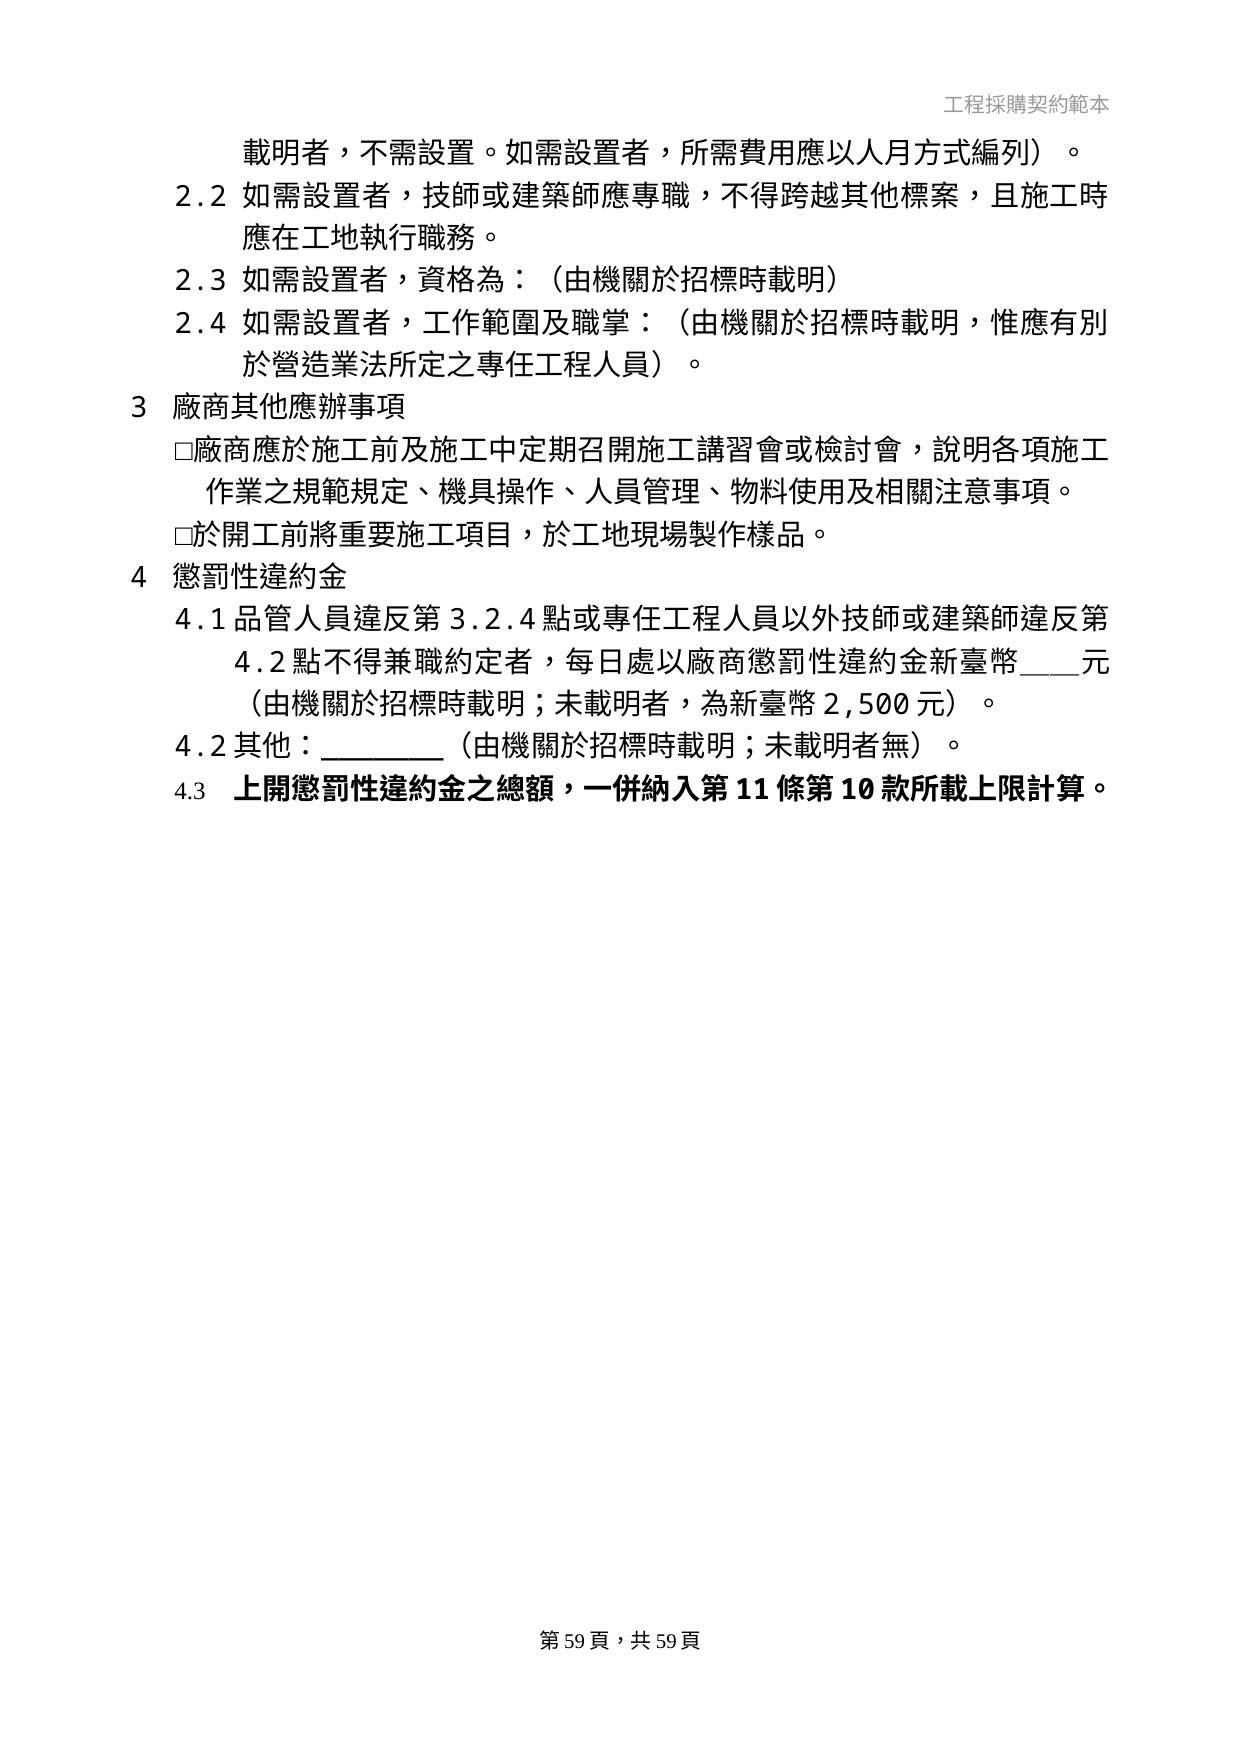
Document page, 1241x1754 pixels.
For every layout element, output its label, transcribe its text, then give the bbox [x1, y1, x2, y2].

list 載明者，不需設置。如需設置者，所需費用應以人月方式編列）。 [174, 130, 1110, 172]
list 上開懲罰性違約金之總額，一併納入第11條第10款所載上限計算。 [174, 765, 1110, 808]
text □於開工前將重要施工項目，於工地現場製作樣品。 [175, 511, 1110, 553]
list 懲罰性違約金 [130, 553, 1110, 596]
list 廠商其他應辦事項 [130, 384, 1110, 426]
list 如需設置者，資格為：（由機關於招標時載明） [174, 257, 1110, 299]
list 其他：_______（由機關於招標時載明；未載明者無）。 [174, 723, 1110, 765]
list 如需設置者，工作範圍及職掌：（由機關於招標時載明，惟應有別於營造業法所定之專任工程人員）。 [174, 299, 1110, 384]
list 品管人員違反第3.2.4點或專任工程人員以外技師或建築師違反第4.2點不得兼職約定者，每日處以廠商懲罰性違約金新臺幣＿＿元（由機關於招標時載明；未載明者，為新臺幣2,500元）。 [174, 596, 1110, 723]
list 如需設置者，技師或建築師應專職，不得跨越其他標案，且施工時應在工地執行職務。 [174, 172, 1110, 257]
text □廠商應於施工前及施工中定期召開施工講習會或檢討會，說明各項施工作業之規範規定、機具操作、人員管理、物料使用及相關注意事項。 [175, 426, 1110, 511]
